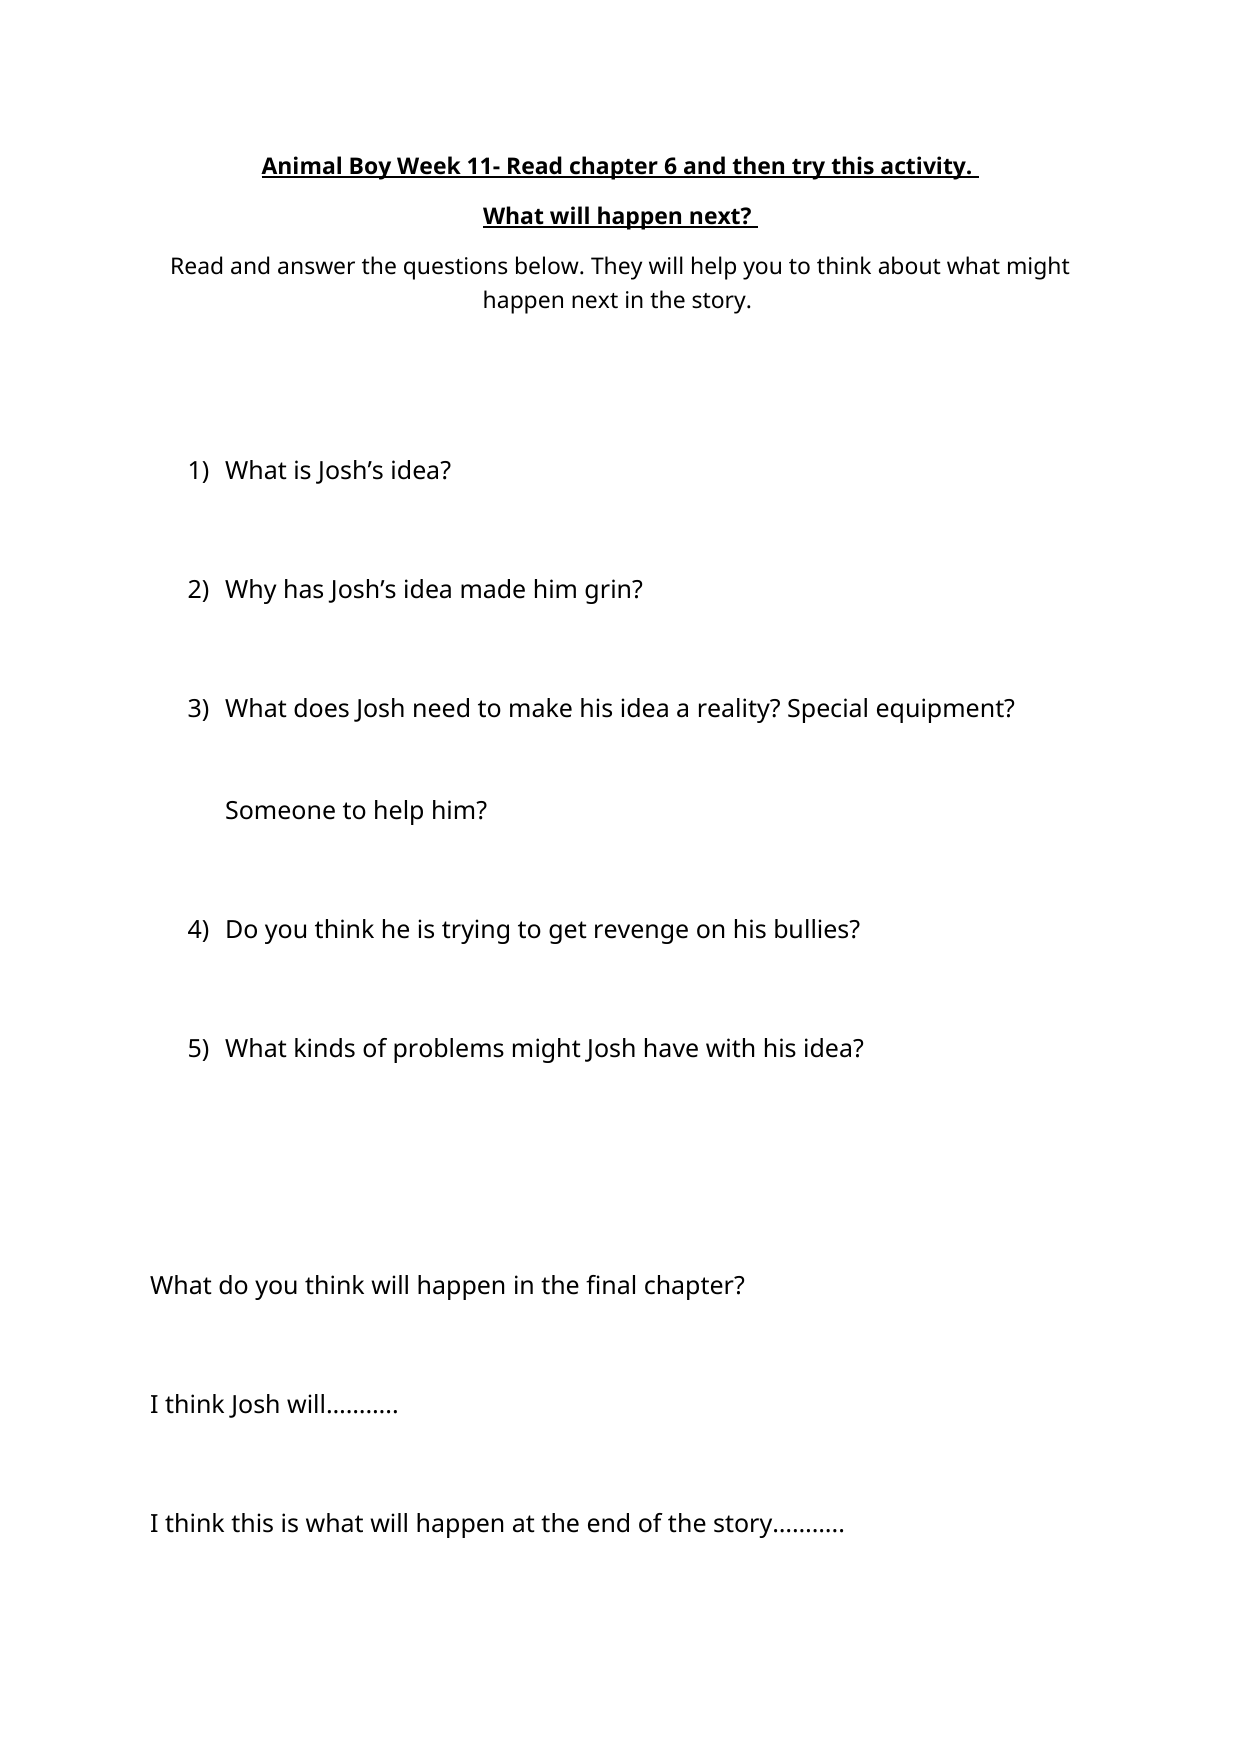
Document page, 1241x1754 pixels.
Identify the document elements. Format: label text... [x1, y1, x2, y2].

text I think Josh will……….. [150, 1387, 1090, 1421]
text I think this is what will happen at the end of the story……….. [150, 1506, 1090, 1540]
list What does Josh need to make his idea a reality? Special equipment? Someone to help him? [187, 690, 1090, 827]
text What do you think will happen in the final chapter? [150, 1268, 1090, 1302]
text Animal Boy Week 11- Read chapter 6 and then try this activity. [150, 150, 1090, 181]
list Do you think he is trying to get revenge on his bullies? [187, 911, 1090, 945]
list What is Josh’s idea? [187, 453, 1090, 487]
list Why has Josh’s idea made him grin? [187, 571, 1090, 606]
text What will happen next? [150, 200, 1090, 231]
text Read and answer the questions below. They will help you to think about what might happen next in the story. [150, 250, 1090, 315]
list What kinds of problems might Josh have with his idea? [187, 1030, 1090, 1064]
